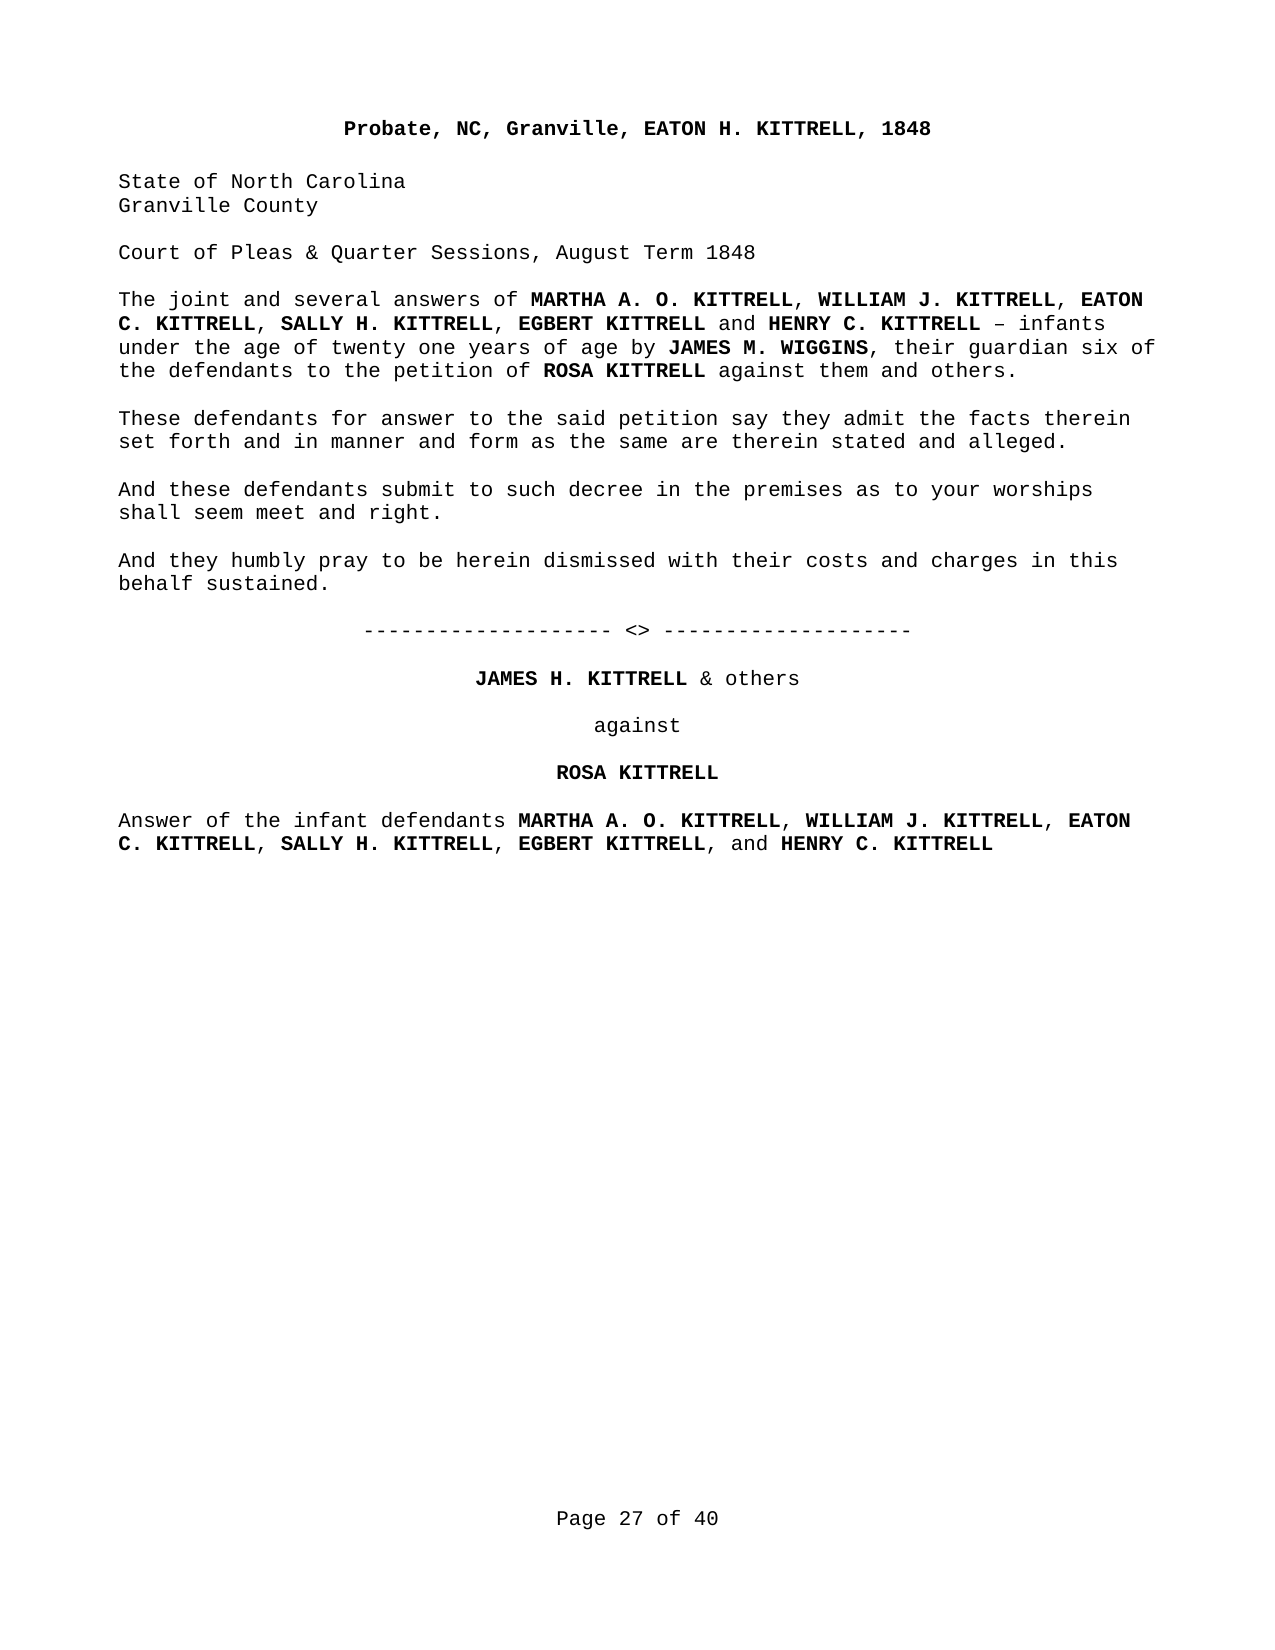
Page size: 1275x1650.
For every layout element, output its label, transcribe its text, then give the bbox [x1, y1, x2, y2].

text Answer of the infant defendants Martha a. O. Kittrell, William J. Kittrell, Eaton C. Kittrell, Sally h. Kittrell, Egbert Kittrell, and Henry C. Kittrell [118, 810, 1157, 857]
text State of North Carolina [118, 171, 1157, 195]
text These defendants for answer to the said petition say they admit the facts therein set forth and in manner and form as the same are therein stated and alleged. [118, 408, 1157, 455]
text The joint and several answers of Martha a. O. Kittrell, William J. Kittrell, Eaton C. Kittrell, Sally h. Kittrell, Egbert Kittrell and Henry C. Kittrell – infants under the age of twenty one years of age by James M. Wiggins, their guardian six of the defendants to the petition of Rosa Kittrell against them and others. [118, 289, 1157, 384]
text Rosa Kittrell [118, 762, 1157, 786]
text And these defendants submit to such decree in the premises as to your worships shall seem meet and right. [118, 479, 1157, 526]
text And they humbly pray to be herein dismissed with their costs and charges in this behalf sustained. [118, 549, 1157, 597]
text against [118, 715, 1157, 739]
text Granville County [118, 195, 1157, 218]
text Court of Pleas & Quarter Sessions, August Term 1848 [118, 242, 1157, 266]
text James h. Kittrell & others [118, 668, 1157, 691]
text -------------------- <> -------------------- [118, 621, 1157, 644]
